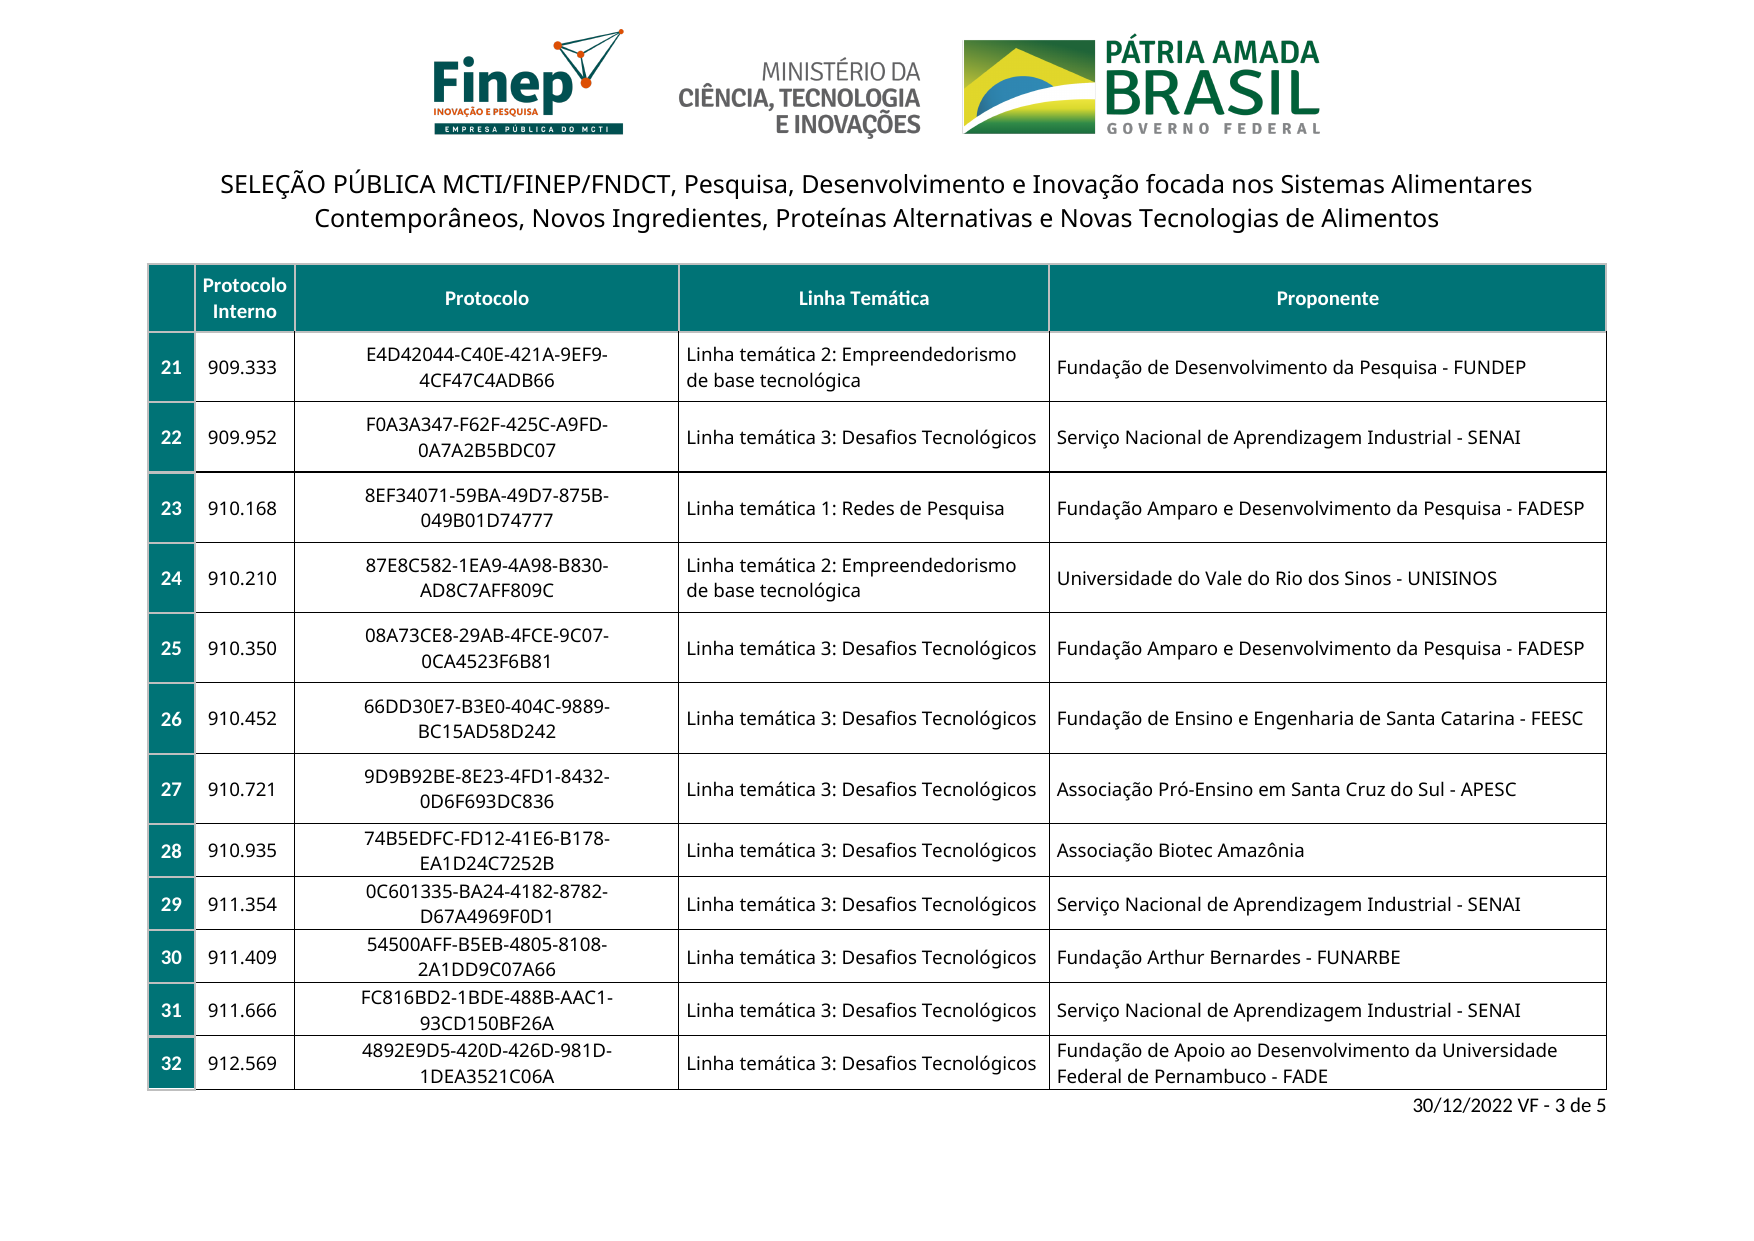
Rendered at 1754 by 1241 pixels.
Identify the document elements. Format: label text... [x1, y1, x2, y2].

table_cell 910.721 [196, 754, 294, 823]
table_cell Linha temática 1: Redes de Pesquisa [679, 473, 1049, 542]
table_cell Linha temática 3: Desafios Tecnológicos [679, 754, 1049, 823]
table_cell Linha temática 3: Desafios Tecnológicos [679, 613, 1049, 682]
table_cell 32 [149, 1038, 194, 1088]
table_cell Associação Pró-Ensino em Santa Cruz do Sul - APESC [1050, 754, 1606, 823]
table_cell 910.350 [196, 613, 294, 682]
table_cell Linha temática 3: Desafios Tecnológicos [679, 1036, 1049, 1088]
table_cell F0A3A347-F62F-425C-A9FD-0A7A2B5BDC07 [295, 402, 678, 471]
table_cell Linha temática 2: Empreendedorismo de base tecnológica [679, 543, 1049, 612]
table_cell FC816BD2-1BDE-488B-AAC1-93CD150BF26A [295, 983, 678, 1035]
table_cell Serviço Nacional de Aprendizagem Industrial - SENAI [1050, 877, 1606, 929]
table_cell 21 [149, 333, 194, 401]
table_cell Fundação Arthur Bernardes - FUNARBE [1050, 930, 1606, 982]
table_cell 54500AFF-B5EB-4805-8108-2A1DD9C07A66 [295, 930, 678, 982]
table_cell Proponente [1050, 265, 1605, 331]
table_cell 66DD30E7-B3E0-404C-9889-BC15AD58D242 [295, 683, 678, 753]
table_cell 911.409 [196, 930, 294, 982]
table_cell Linha temática 2: Empreendedorismo de base tecnológica [679, 333, 1049, 401]
table_cell 30 [149, 931, 194, 982]
table_cell Linha Temática [680, 265, 1048, 331]
table_cell 911.354 [196, 877, 294, 929]
table_cell [149, 265, 194, 331]
table_cell Linha temática 3: Desafios Tecnológicos [679, 683, 1049, 753]
table_cell Universidade do Vale do Rio dos Sinos - UNISINOS [1050, 543, 1606, 612]
table_cell 911.666 [196, 983, 294, 1035]
table_cell 87E8C582-1EA9-4A98-B830-AD8C7AFF809C [295, 543, 678, 612]
table_cell Linha temática 3: Desafios Tecnológicos [679, 983, 1049, 1035]
table_cell Fundação de Ensino e Engenharia de Santa Catarina - FEESC [1050, 683, 1606, 753]
table_cell 910.210 [196, 543, 294, 612]
table_cell 25 [149, 614, 194, 682]
table_cell Linha temática 3: Desafios Tecnológicos [679, 877, 1049, 929]
table_cell 910.168 [196, 473, 294, 542]
table_cell E4D42044-C40E-421A-9EF9-4CF47C4ADB66 [295, 333, 678, 401]
table_cell Linha temática 3: Desafios Tecnológicos [679, 402, 1049, 471]
table_cell 74B5EDFC-FD12-41E6-B178-EA1D24C7252B [295, 824, 678, 876]
table_cell 23 [149, 474, 194, 542]
table_cell 9D9B92BE-8E23-4FD1-8432-0D6F693DC836 [295, 754, 678, 823]
table_cell Linha temática 3: Desafios Tecnológicos [679, 824, 1049, 876]
table_cell 31 [149, 984, 194, 1035]
table_cell 29 [149, 878, 194, 929]
table_cell Serviço Nacional de Aprendizagem Industrial - SENAI [1050, 402, 1606, 471]
table_cell Fundação de Desenvolvimento da Pesquisa - FUNDEP [1050, 333, 1606, 401]
table_cell 22 [149, 403, 194, 471]
table_cell 909.952 [196, 402, 294, 471]
table_cell 26 [149, 684, 194, 753]
table_cell 910.452 [196, 683, 294, 753]
table_cell 8EF34071-59BA-49D7-875B-049B01D74777 [295, 473, 678, 542]
table_cell 27 [149, 755, 194, 823]
table_cell 910.935 [196, 824, 294, 876]
table_cell 0C601335-BA24-4182-8782-D67A4969F0D1 [295, 877, 678, 929]
table_cell 4892E9D5-420D-426D-981D-1DEA3521C06A [295, 1036, 678, 1088]
table_cell Protocolo [296, 265, 678, 331]
table_cell 08A73CE8-29AB-4FCE-9C07-0CA4523F6B81 [295, 613, 678, 682]
table_cell 24 [149, 544, 194, 612]
table_cell Serviço Nacional de Aprendizagem Industrial - SENAI [1050, 983, 1606, 1035]
table_cell Associação Biotec Amazônia [1050, 824, 1606, 876]
table_cell Fundação Amparo e Desenvolvimento da Pesquisa - FADESP [1050, 613, 1606, 682]
table_cell 912.569 [196, 1036, 294, 1088]
table_cell 909.333 [196, 333, 294, 401]
table_cell 28 [149, 825, 194, 876]
table_cell Fundação de Apoio ao Desenvolvimento da Universidade Federal de Pernambuco - FADE [1050, 1036, 1606, 1088]
table_cell Protocolo Interno [196, 265, 294, 331]
table_cell Fundação Amparo e Desenvolvimento da Pesquisa - FADESP [1050, 473, 1606, 542]
table_cell Linha temática 3: Desafios Tecnológicos [679, 930, 1049, 982]
